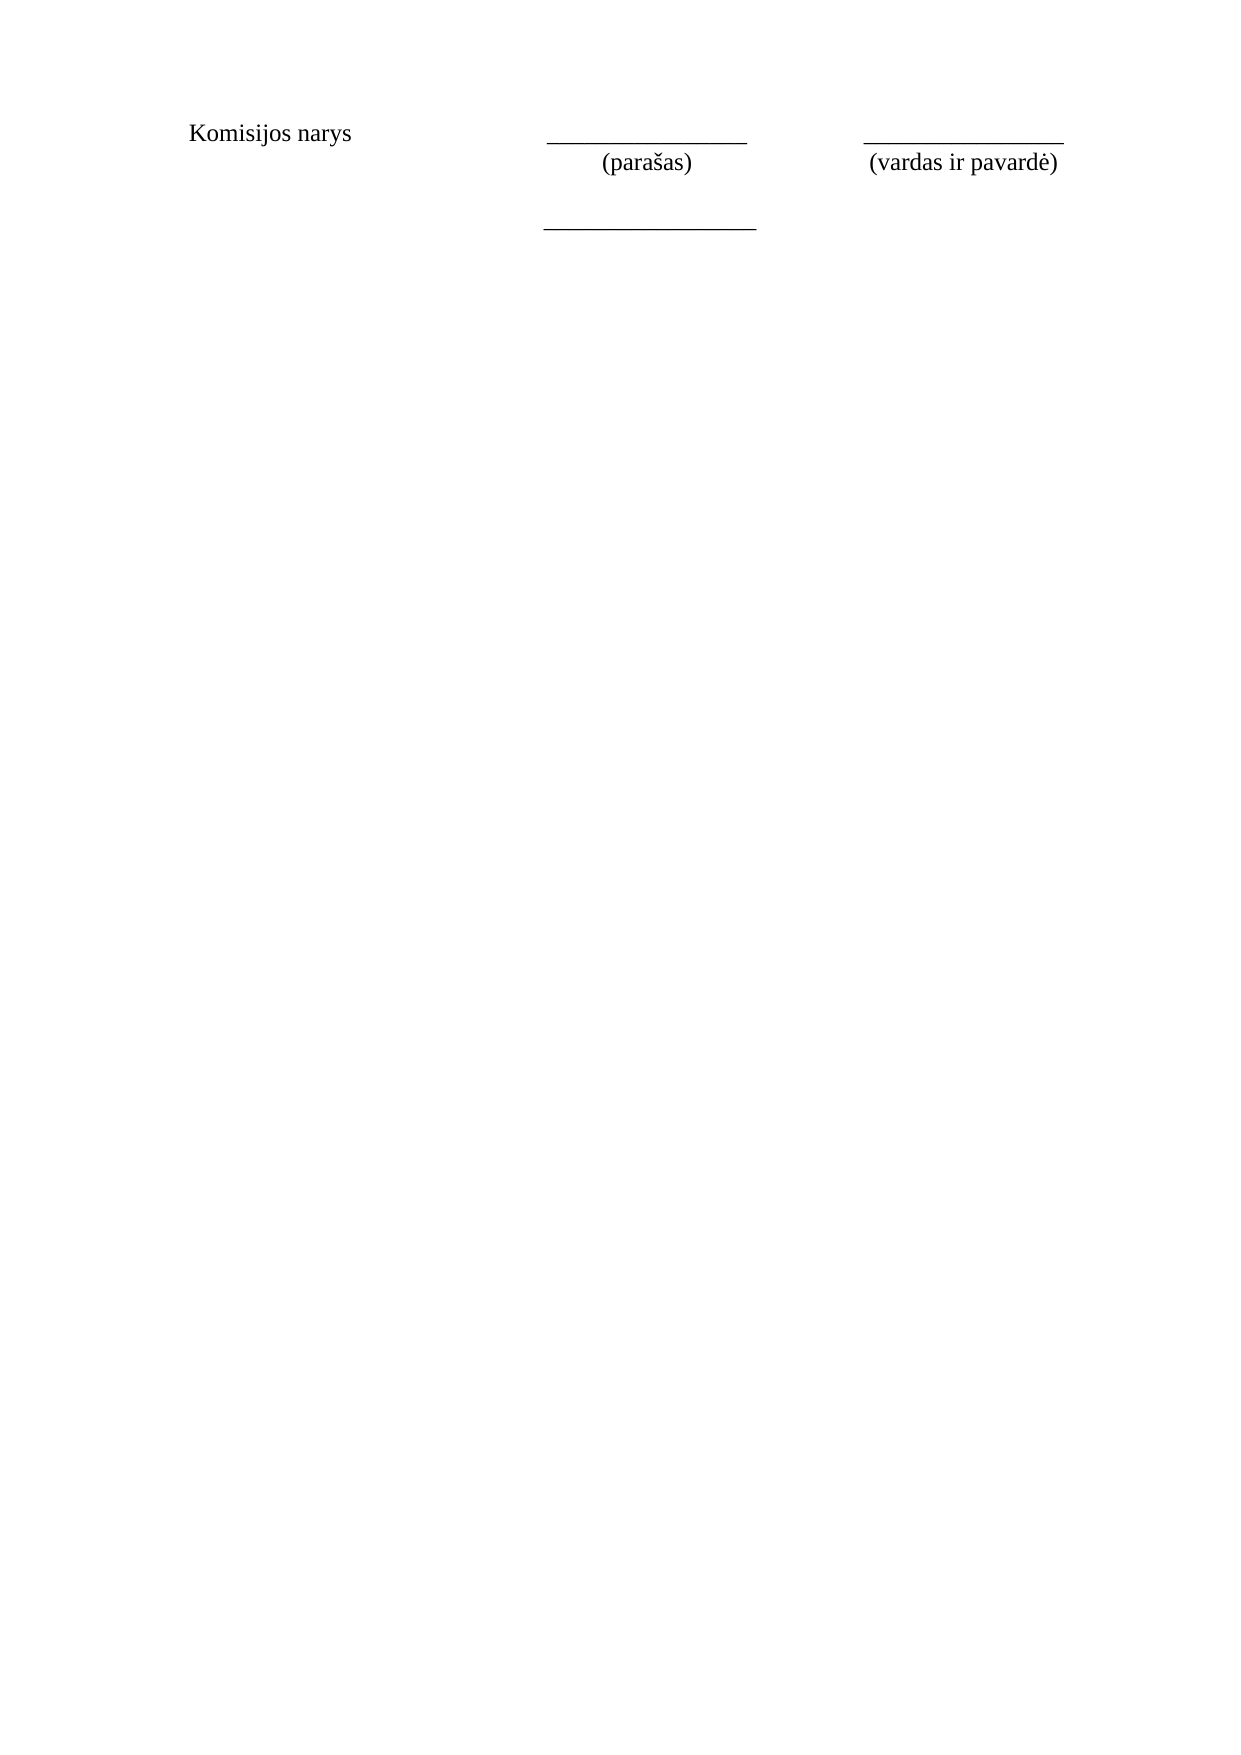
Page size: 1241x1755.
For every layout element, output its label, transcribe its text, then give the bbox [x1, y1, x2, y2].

table_header Komisijos narys [177, 118, 488, 176]
text _________________ [177, 204, 1122, 233]
table_header ________________ (vardas ir pavardė) [805, 118, 1122, 176]
table_header ________________ (parašas) [489, 118, 805, 176]
